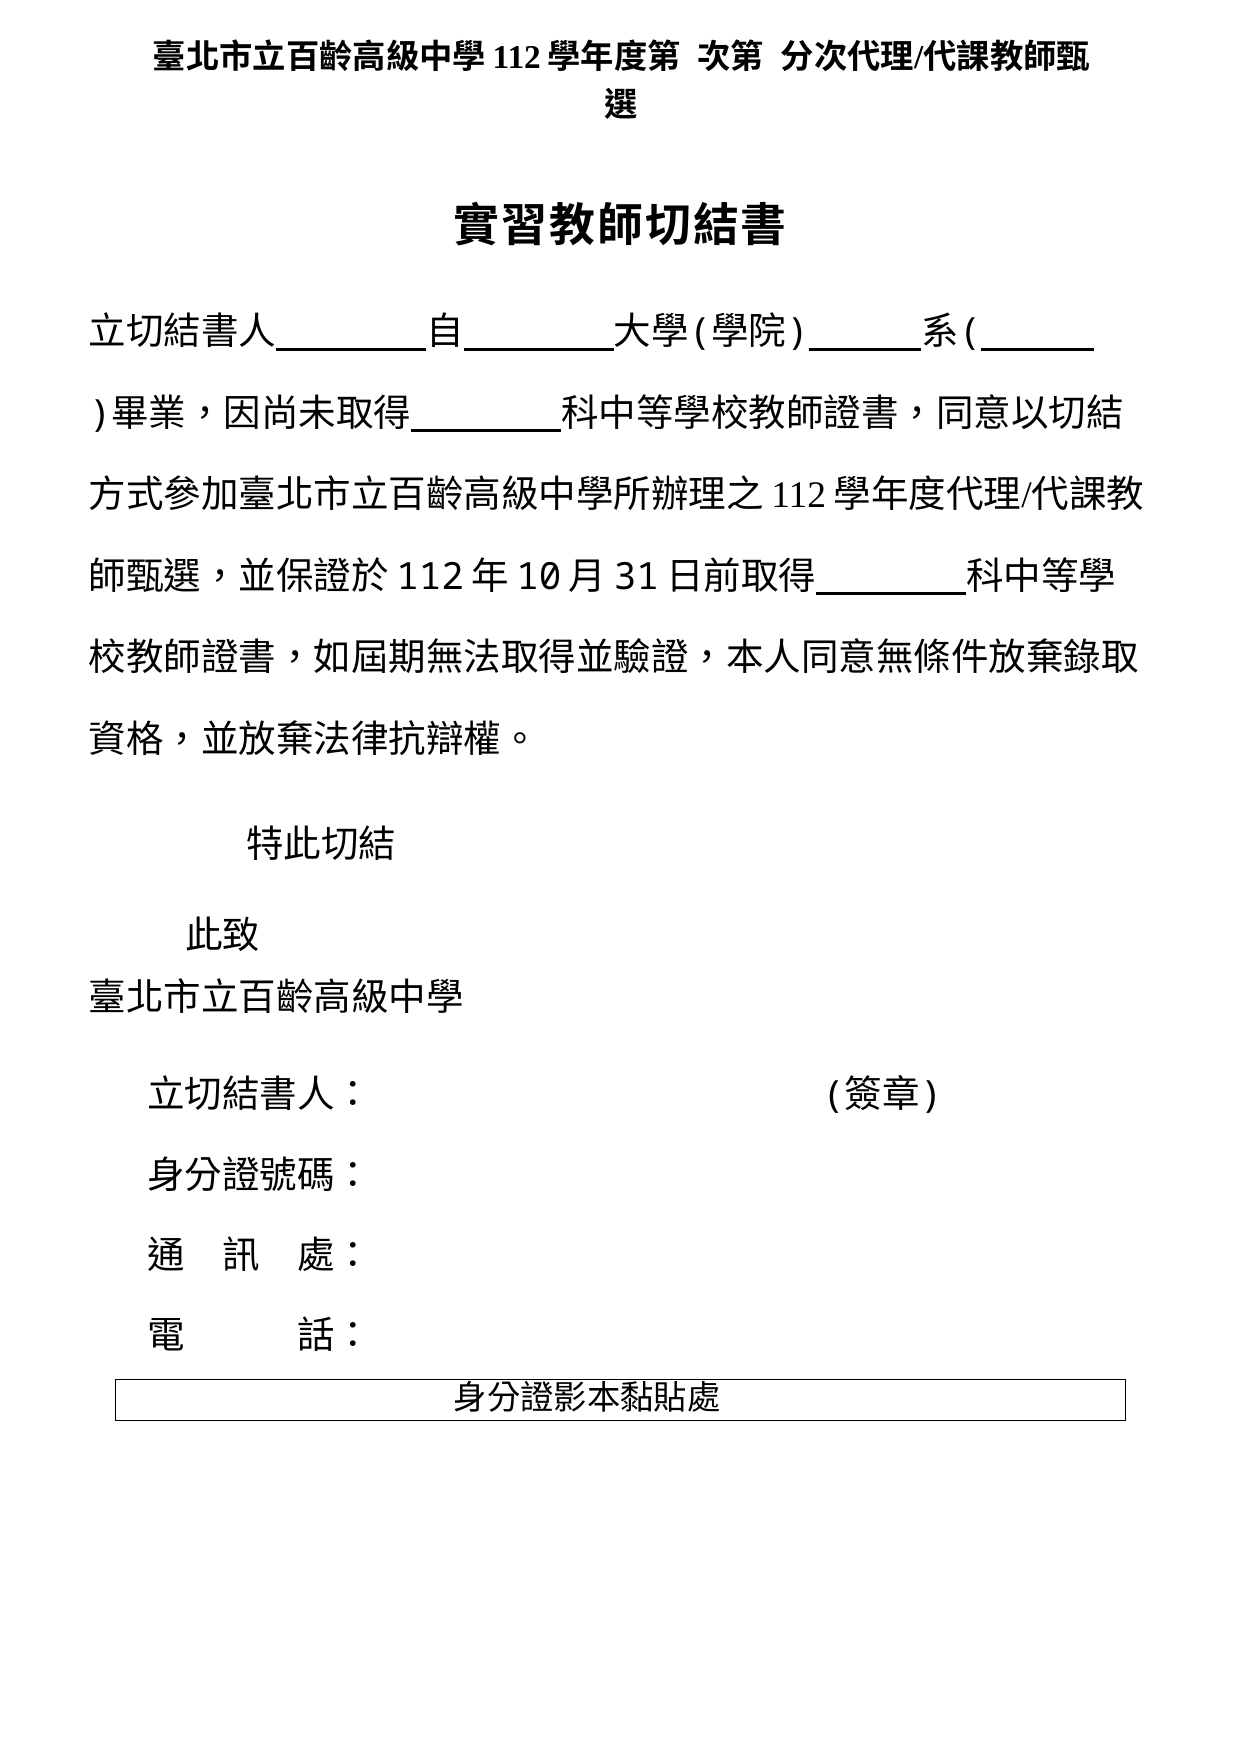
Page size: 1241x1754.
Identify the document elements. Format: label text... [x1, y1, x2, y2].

table_header 身分證影本黏貼處 [116, 1380, 1125, 1420]
text 特此切結 [89, 814, 1152, 869]
text 臺北市立百齡高級中學112學年度第 次第 分次代理/代課教師甄選 [141, 29, 1101, 126]
text 臺北市立百齡高級中學 [89, 986, 1152, 1017]
text 電 話： [89, 1305, 1152, 1359]
text 實習教師切結書 [89, 188, 1152, 255]
text 通 訊 處： [89, 1225, 1152, 1279]
text 此致 [89, 923, 1152, 954]
text 立切結書人： (簽章) [89, 1064, 1152, 1118]
text 身分證號碼： [89, 1144, 1152, 1199]
text 立切結書人 自 大學(學院) 系( )畢業，因尚未取得 科中等學校教師證書，同意以切結方式參加臺北市立百齡高級中學所辦理之112學年度代理/代課教師甄選，並保證於112年10月31日前取得 科中等學校教師證書，如屆期無法取得並驗證，本人同意無條件放棄錄取資格，並放棄法律抗辯權。 [89, 301, 1152, 763]
